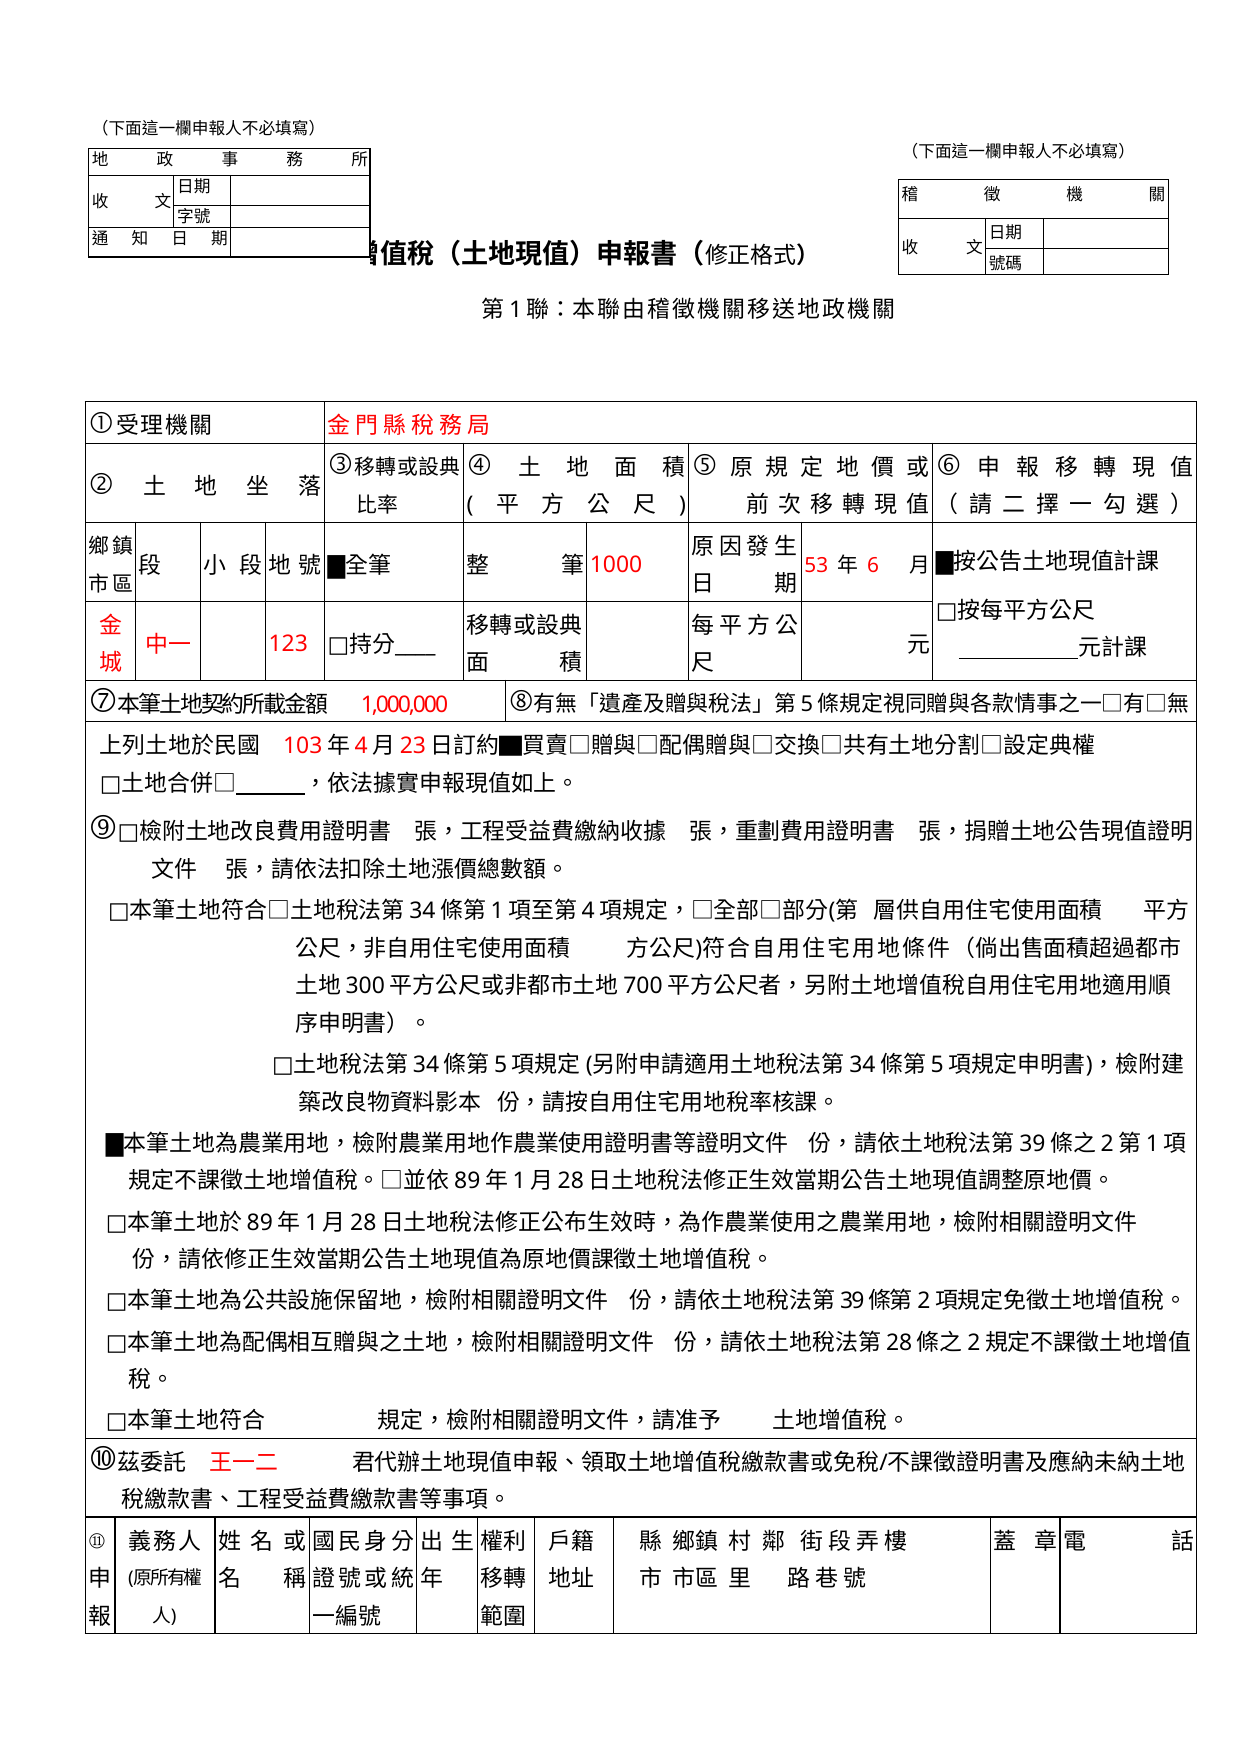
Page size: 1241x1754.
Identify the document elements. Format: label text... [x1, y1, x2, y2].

table_cell 原因發生 日期 [689, 523, 801, 601]
table_cell 收文 [89, 176, 173, 227]
table_cell 有無「遺產及贈與稅法」第5條規定視同贈與各款情事之一□有□無 [506, 681, 1196, 721]
table_cell 53年6 月 [802, 523, 932, 601]
table_cell 土地坐落 [86, 444, 324, 522]
table_cell 移轉或設典 面積 [464, 602, 586, 679]
table_cell [231, 176, 369, 205]
table_cell □持分____ [325, 602, 463, 679]
table_cell 土地面積 (平方公尺) [464, 444, 688, 522]
table_cell 通知日期 [89, 228, 230, 256]
table_cell [231, 228, 369, 256]
table_cell 整筆 [464, 523, 586, 601]
table_cell 字號 [174, 206, 230, 227]
table_cell 小段 [201, 523, 265, 601]
table_cell 茲委託 王一二 君代辦土地現值申報、領取土地增值稅繳款書或免稅/不課徵證明書及應納未納土地稅繳款書、工程受益費繳款書等事項。 [86, 1439, 1196, 1516]
table_cell [1044, 249, 1168, 274]
table_cell 電話 [1061, 1518, 1196, 1633]
table_cell 123 [266, 602, 324, 679]
table_cell 原規定地價或 前次移轉現值 [689, 444, 932, 522]
table_cell 1000 [587, 523, 688, 601]
table_header （下面這一欄申報人不必填寫） [89, 118, 370, 148]
table_cell ▇按公告土地現值計課 □按每平方公尺 元計課 [933, 523, 1196, 679]
table_cell 本筆土地契約所載金額 1,000,000 [86, 681, 505, 721]
table_cell 義務人 (原所有權人) [116, 1518, 214, 1633]
table_cell 國民身分證號或統一編號 [310, 1518, 416, 1633]
table_cell 鄉鎮 市區 [86, 523, 135, 601]
table_cell 收文 [899, 219, 985, 274]
table_cell 申報移轉現值 （請二擇一勾選） [933, 444, 1196, 522]
table_cell [1044, 219, 1168, 248]
table_cell 權利移轉範圍 [478, 1518, 534, 1633]
table_cell 日期 [174, 176, 230, 205]
table_cell 戶籍 地址 [535, 1518, 613, 1633]
table_cell 日期 [986, 219, 1043, 248]
table_cell 段 [136, 523, 200, 601]
table_cell 蓋章 [991, 1518, 1059, 1633]
table_cell ⑪申報 [86, 1518, 114, 1633]
table_header （下面這一欄申報人不必填寫） [899, 137, 1168, 179]
text 土地增值稅（土地現值）申報書（修正格式） [89, 214, 1152, 289]
table_header 受理機關 [86, 402, 324, 443]
table_cell 號碼 [986, 249, 1043, 274]
table_cell 上列土地於民國 103年4月23日訂約▇買賣□贈與□配偶贈與□交換□共有土地分割□設定典權 □土地合併□ ，依法據實申報現值如上。 □檢附土地改良費用證明書 張，工程受益費繳納收據 張，重劃費用證明書 張，捐贈土地公告現值證明文件 張，請依法扣除土地漲價總數額。 □本筆土地符合□土地稅法第34條第1項至第4項規定，□全部□部分(第 層供自用住宅使用面積 平方公尺，非自用住宅使用面積 方公尺)符合自用住宅用地條件（倘出售面積超過都市土地300平方公尺或非都市土地700平方公尺者，另附土地增值稅自用住宅用地適用順序申明書）。 □土地稅法第34條第5項規定 (另附申請適用土地稅法第34條第5項規定申明書)，檢附建築改良物資料影本 份，請按自用住宅用地稅率核課。 ▇本筆土地為農業用地，檢附農業用地作農業使用證明書等證明文件 份，請依土地稅法第39條之2第1項規定不課徵土地增值稅。□並依89年1月28日土地稅法修正生效當期公告土地現值調整原地價。 □本筆土地於89年1月28日土地稅法修正公布生效時，為作農業使用之農業用地，檢附相關證明文件 份，請依修正生效當期公告土地現值為原地價課徵土地增值稅。 □本筆土地為公共設施保留地，檢附相關證明文件 份，請依土地稅法第39條第2項規定免徵土地增值稅。 □本筆土地為配偶相互贈與之土地，檢附相關證明文件 份，請依土地稅法第28條之2規定不課徵土地增值稅。 □本筆土地符合 規定，檢附相關證明文件，請准予 土地增值稅。 [86, 722, 1196, 1437]
table_cell 姓名或 名稱 [216, 1518, 309, 1633]
table_cell [587, 602, 688, 679]
table_header 金 門 縣 稅 務 局 [325, 402, 1196, 443]
table_cell 元 [802, 602, 932, 679]
table_cell 中一 [136, 602, 200, 679]
table_cell [201, 602, 265, 679]
table_cell ▇全筆 [325, 523, 463, 601]
table_cell 每平方公尺 [689, 602, 801, 679]
table_cell [231, 206, 369, 227]
table_cell 稽徵機關 [899, 180, 1168, 218]
table_cell 金城 [86, 602, 135, 679]
table_cell 出生年 [417, 1518, 477, 1633]
text 第1聯：本聯由稽徵機關移送地政機關 [89, 289, 1152, 326]
table_cell 地號 [266, 523, 324, 601]
table_cell 移轉或設典比率 [325, 444, 463, 522]
table_cell 縣 鄉鎮 村 鄰 街 段 弄 樓 市 市區 里 路 巷 號 [614, 1518, 990, 1633]
table_cell 地政事務所 [89, 149, 369, 175]
